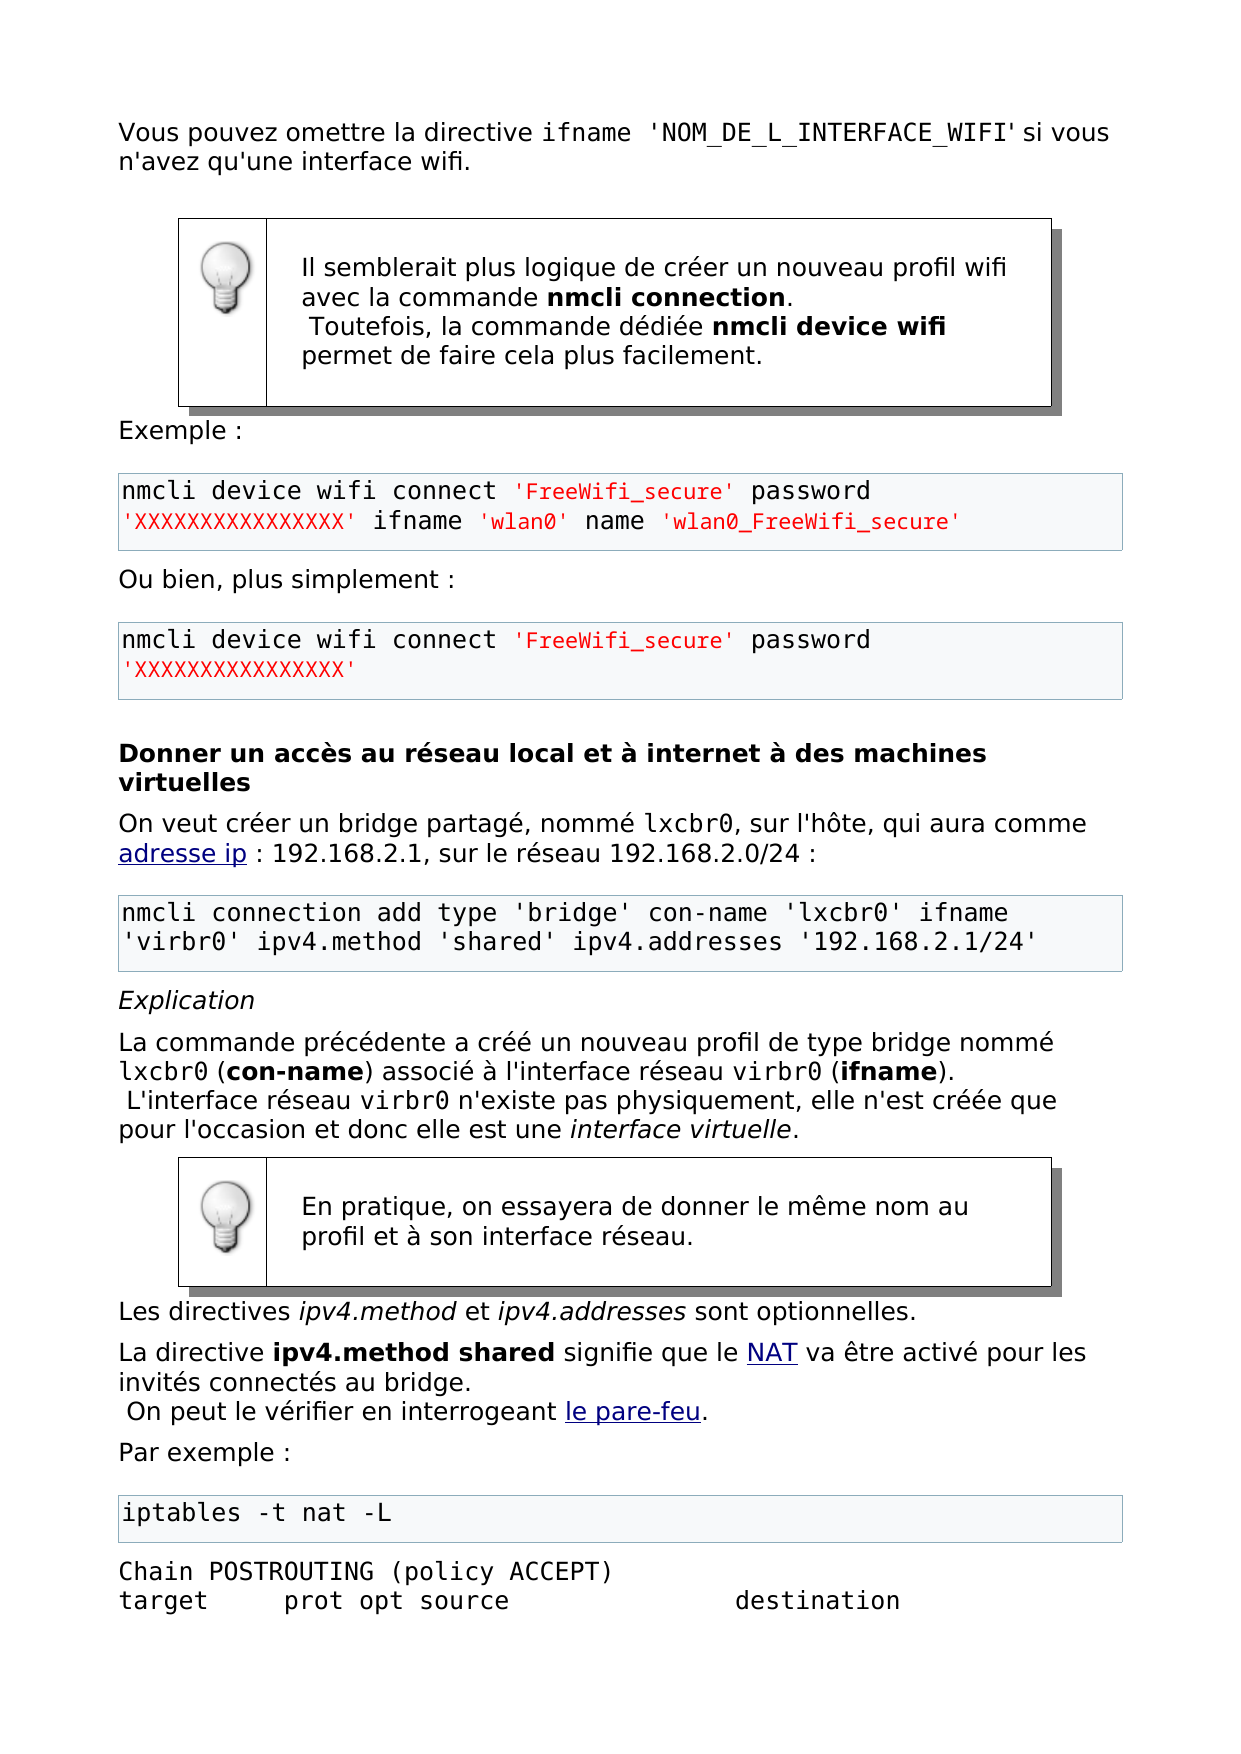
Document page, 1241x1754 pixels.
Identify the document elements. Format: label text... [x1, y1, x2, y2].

table_header nmcli device wifi connect 'FreeWifi_secure' password 'XXXXXXXXXXXXXXXX' [119, 623, 1122, 699]
text La directive ipv4.method shared signifie que le NAT va être activé pour les invités connectés au bridge. On peut le vérifier en interrogeant le pare-feu. [118, 1339, 1122, 1426]
table_header nmcli device wifi connect 'FreeWifi_secure' password 'XXXXXXXXXXXXXXXX' ifname 'wlan0' name 'wlan0_FreeWifi_secure' [119, 474, 1122, 550]
subtitle Donner un accès au réseau local et à internet à des machines virtuelles [118, 739, 1122, 797]
text Exemple : [118, 416, 1122, 446]
table_header En pratique, on essayera de donner le même nom au profil et à son interface réseau. [267, 1158, 1051, 1286]
table_header [179, 1158, 266, 1286]
table_header Il semblerait plus logique de créer un nouveau profil wifi avec la commande nmcli connection. Toutefois, la commande dédiée nmcli device wifi permet de faire cela plus facilement. [267, 219, 1051, 406]
text On veut créer un bridge partagé, nommé lxcbr0, sur l'hôte, qui aura comme adresse ip : 192.168.2.1, sur le réseau 192.168.2.0/24 : [118, 809, 1122, 868]
text Explication [118, 986, 1122, 1015]
picture [190, 1180, 266, 1256]
text Les directives ipv4.method et ipv4.addresses sont optionnelles. [118, 1297, 1122, 1326]
table_header nmcli connection add type 'bridge' con-name 'lxcbr0' ifname 'virbr0' ipv4.method 'shared' ipv4.addresses '192.168.2.1/24' [119, 896, 1122, 971]
text Ou bien, plus simplement : [118, 565, 1122, 594]
table_header iptables -t nat -L [119, 1496, 1122, 1542]
table_header [179, 219, 266, 406]
picture [190, 241, 266, 317]
text Vous pouvez omettre la directive ifname 'NOM_DE_L_INTERFACE_WIFI' si vous n'avez qu'une interface wifi. [118, 118, 1122, 206]
text Par exemple : [118, 1439, 1122, 1468]
text La commande précédente a créé un nouveau profil de type bridge nommé lxcbr0 (con-name) associé à l'interface réseau virbr0 (ifname). L'interface réseau virbr0 n'existe pas physiquement, elle n'est créée que pour l'occasion et donc elle est une interface virtuelle. [118, 1028, 1122, 1144]
text Chain POSTROUTING (policy ACCEPT) target prot opt source destination [118, 1557, 1122, 1615]
